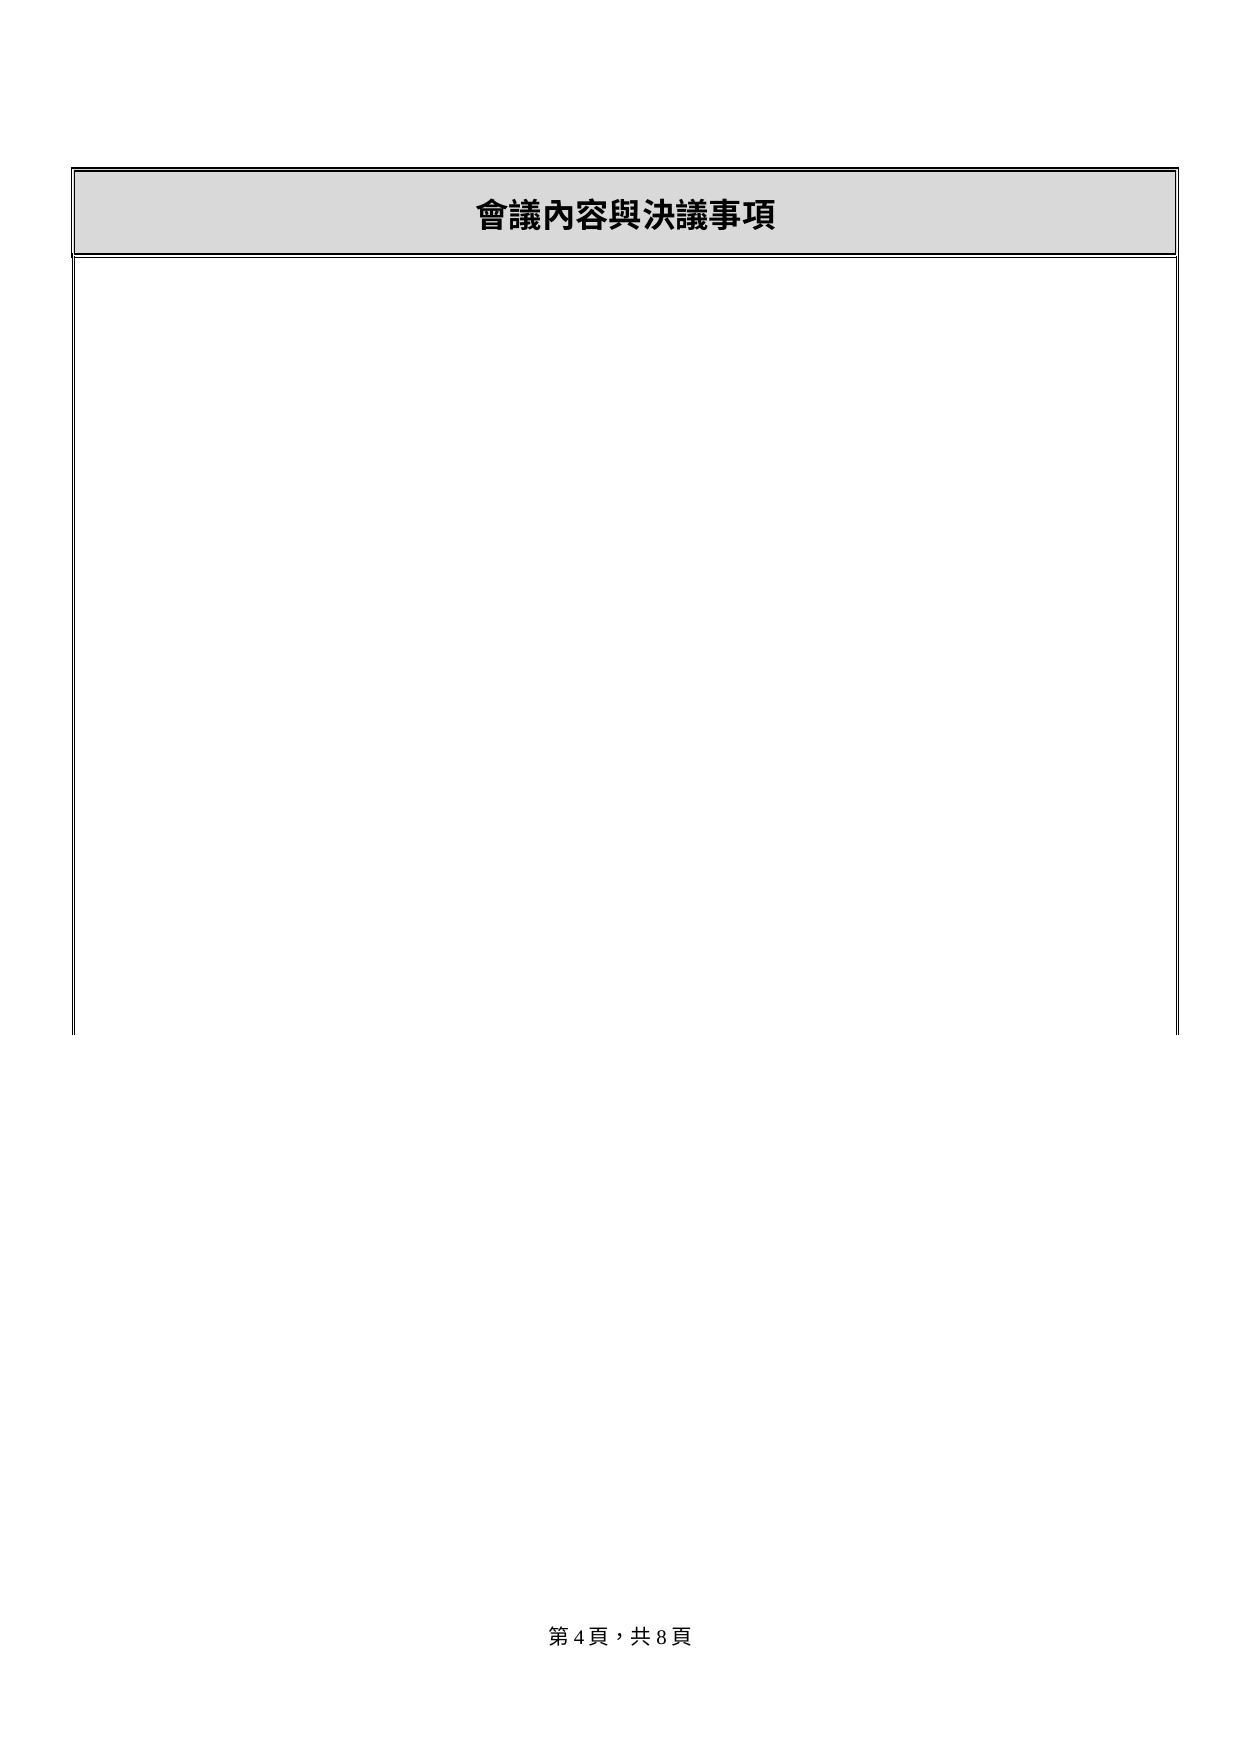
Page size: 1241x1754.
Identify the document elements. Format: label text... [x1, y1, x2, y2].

table_header 會議內容與決議事項 [75, 172, 1175, 253]
table_cell [75, 258, 1176, 1035]
